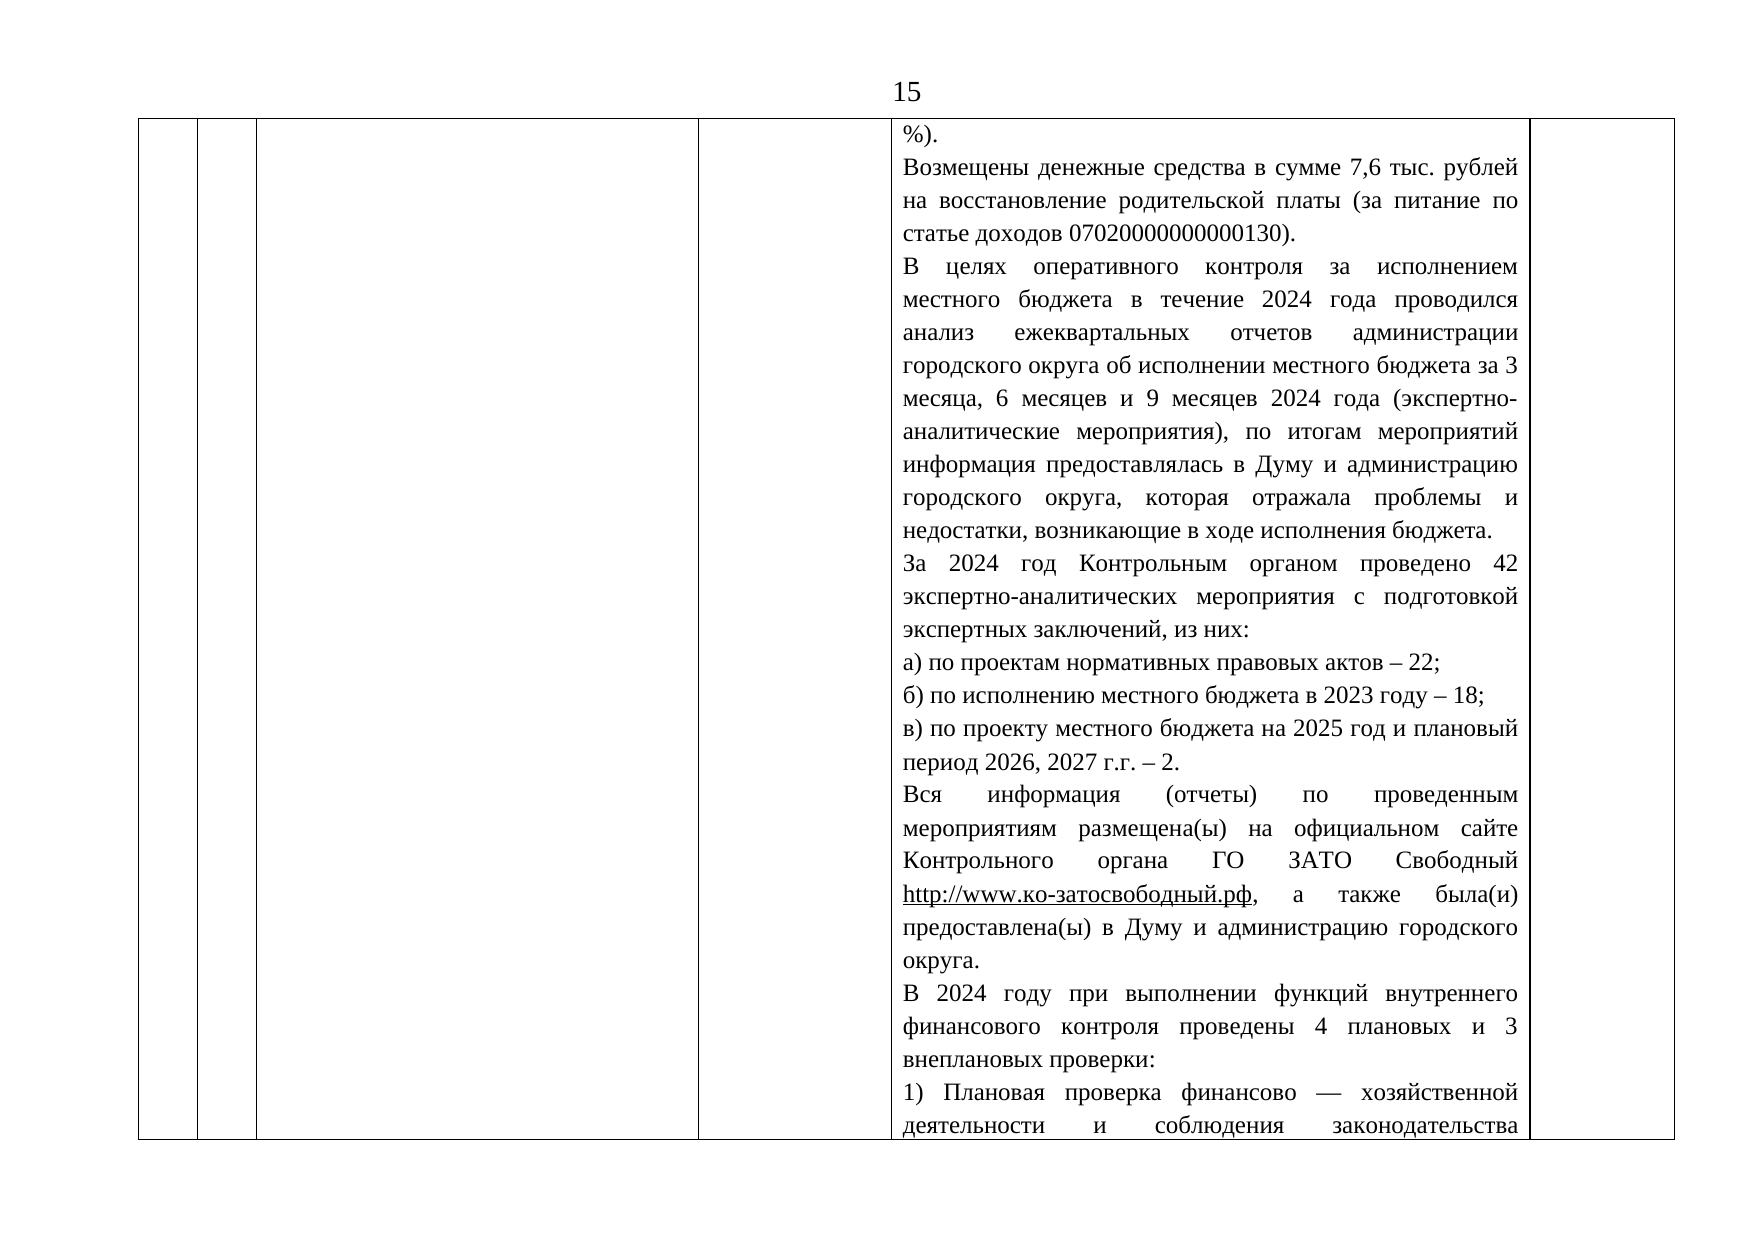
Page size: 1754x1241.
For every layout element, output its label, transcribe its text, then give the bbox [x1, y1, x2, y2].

table_cell %). Возмещены денежные средства в сумме 7,6 тыс. рублей на восстановление родительской платы (за питание по статье доходов 07020000000000130). В целях оперативного контроля за исполнением местного бюджета в течение 2024 года проводился анализ ежеквартальных отчетов администрации городского округа об исполнении местного бюджета за 3 месяца, 6 месяцев и 9 месяцев 2024 года (экспертно-аналитические мероприятия), по итогам мероприятий информация предоставлялась в Думу и администрацию городского округа, которая отражала проблемы и недостатки, возникающие в ходе исполнения бюджета. За 2024 год Контрольным органом проведено 42 экспертно-аналитических мероприятия с подготовкой экспертных заключений, из них: а) по проектам нормативных правовых актов – 22; б) по исполнению местного бюджета в 2023 году – 18; в) по проекту местного бюджета на 2025 год и плановый период 2026, 2027 г.г. – 2. Вся информация (отчеты) по проведенным мероприятиям размещена(ы) на официальном сайте Контрольного органа ГО ЗАТО Свободный http://www.ко-затосвободный.рф, а также была(и) предоставлена(ы) в Думу и администрацию городского округа. В 2024 году при выполнении функций внутреннего финансового контроля проведены 4 плановых и 3 внеплановых проверки: 1) Плановая проверка финансово — хозяйственной деятельности и соблюдения законодательства [892, 119, 1529, 1138]
table_cell [139, 119, 197, 1138]
table_cell [257, 119, 698, 1138]
table_cell [198, 119, 256, 1138]
table_cell [699, 119, 891, 1138]
table_cell [1531, 119, 1674, 1138]
